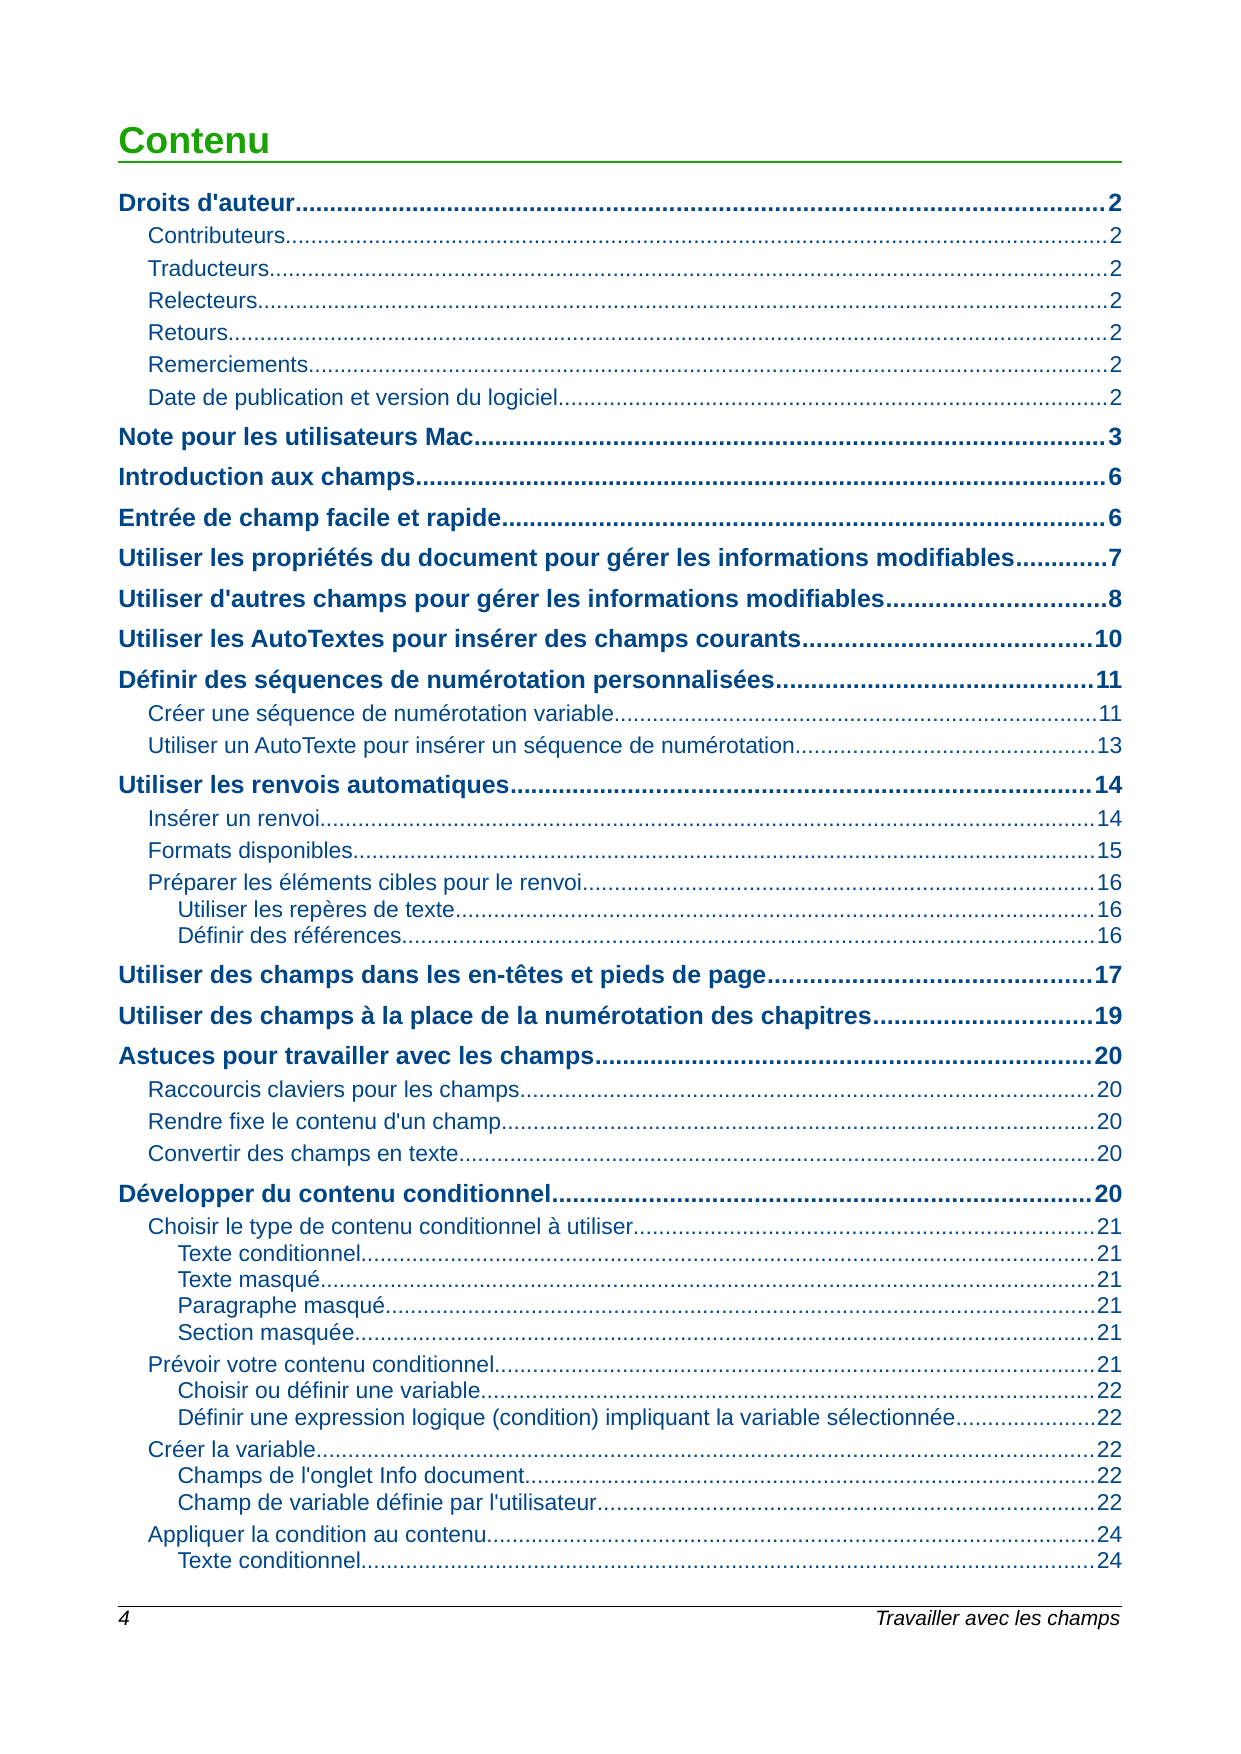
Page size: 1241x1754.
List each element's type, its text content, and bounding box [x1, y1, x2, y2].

text Utiliser les AutoTextes pour insérer des champs courants 10 [118, 624, 1122, 653]
text Utiliser des champs à la place de la numérotation des chapitres 19 [118, 1001, 1122, 1029]
text Développer du contenu conditionnel 20 [118, 1178, 1122, 1207]
text Définir une expression logique (condition) impliquant la variable sélectionnée 22 [177, 1404, 1122, 1430]
text Définir des séquences de numérotation personnalisées 11 [118, 665, 1122, 694]
text Remerciements 2 [148, 351, 1122, 378]
text Utiliser des champs dans les en-têtes et pieds de page 17 [118, 960, 1122, 989]
text Choisir le type de contenu conditionnel à utiliser 21 [148, 1213, 1122, 1239]
text Texte conditionnel 21 [177, 1239, 1122, 1266]
text Utiliser les propriétés du document pour gérer les informations modifiables 7 [118, 543, 1122, 572]
text Texte conditionnel 24 [177, 1547, 1122, 1574]
text Rendre fixe le contenu d'un champ 20 [148, 1108, 1122, 1134]
text Créer une séquence de numérotation variable 11 [148, 699, 1122, 726]
text Utiliser les renvois automatiques 14 [118, 770, 1122, 799]
text Créer la variable 22 [148, 1436, 1122, 1462]
text Astuces pour travailler avec les champs 20 [118, 1041, 1122, 1070]
text Entrée de champ facile et rapide 6 [118, 503, 1122, 532]
text Section masquée 21 [177, 1319, 1122, 1345]
text Note pour les utilisateurs Mac 3 [118, 422, 1122, 451]
text Utiliser d'autres champs pour gérer les informations modifiables 8 [118, 584, 1122, 613]
text Droits d'auteur 2 [118, 187, 1122, 216]
text Champs de l'onglet Info document 22 [177, 1462, 1122, 1489]
text Choisir ou définir une variable 22 [177, 1377, 1122, 1404]
text Raccourcis claviers pour les champs 20 [148, 1076, 1122, 1102]
text Formats disponibles 15 [148, 837, 1122, 863]
text Champ de variable définie par l'utilisateur 22 [177, 1489, 1122, 1515]
text Convertir des champs en texte 20 [148, 1140, 1122, 1167]
text Utiliser un AutoTexte pour insérer un séquence de numérotation 13 [148, 732, 1122, 758]
text Contributeurs 2 [148, 222, 1122, 248]
text Date de publication et version du logiciel 2 [148, 384, 1122, 410]
text Relecteurs 2 [148, 287, 1122, 313]
text Insérer un renvoi 14 [148, 805, 1122, 831]
text Appliquer la condition au contenu 24 [148, 1521, 1122, 1547]
text Texte masqué 21 [177, 1266, 1122, 1292]
text Définir des références 16 [177, 922, 1122, 948]
text Introduction aux champs 6 [118, 462, 1122, 491]
text Préparer les éléments cibles pour le renvoi 16 [148, 869, 1122, 896]
text Utiliser les repères de texte 16 [177, 896, 1122, 922]
text Contenu [118, 118, 1122, 161]
text Traducteurs 2 [148, 254, 1122, 281]
text Paragraphe masqué 21 [177, 1292, 1122, 1319]
text Prévoir votre contenu conditionnel 21 [148, 1351, 1122, 1377]
text Retours 2 [148, 319, 1122, 345]
